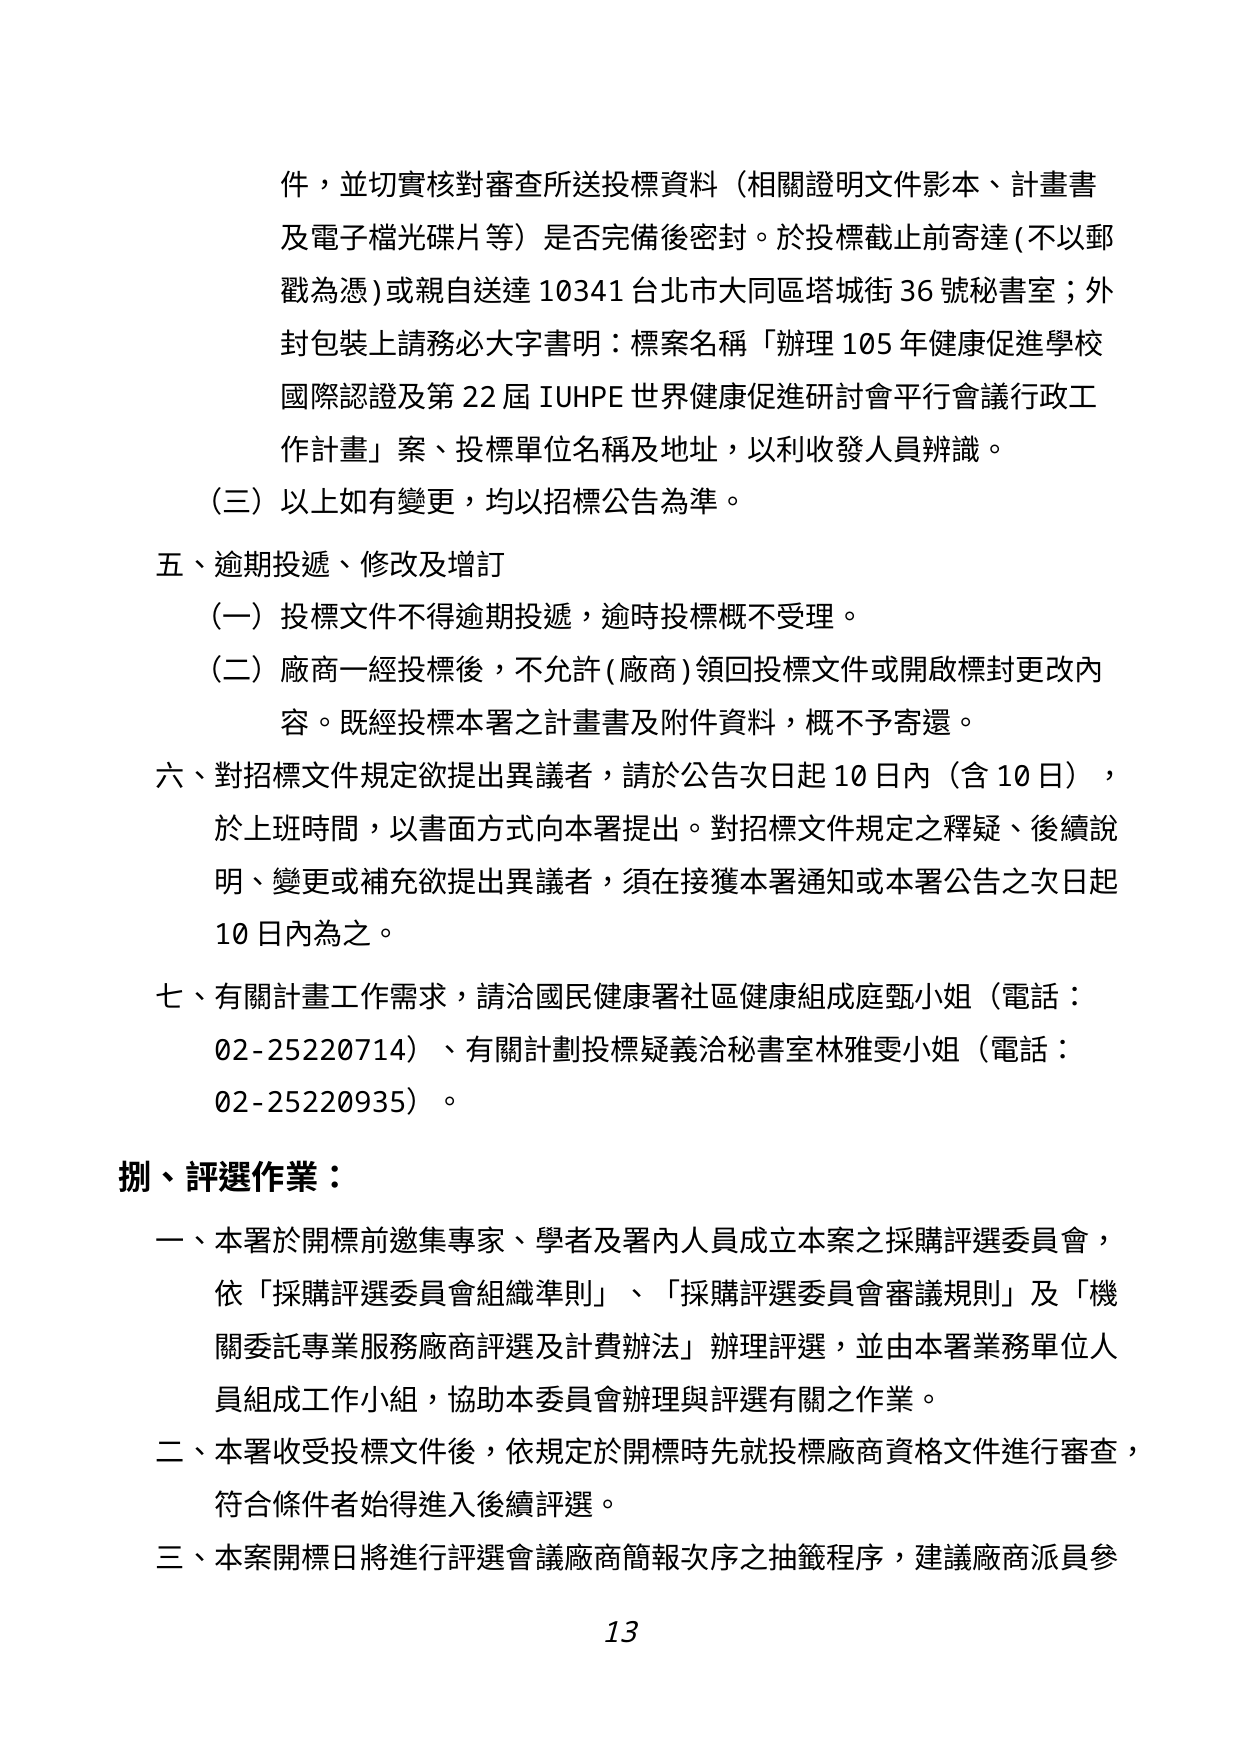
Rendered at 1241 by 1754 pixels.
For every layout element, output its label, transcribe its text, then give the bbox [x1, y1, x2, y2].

text （二）廠商一經投標後，不允許(廠商)領回投標文件或開啟標封更改內容。既經投標本署之計畫書及附件資料，概不予寄還。 [193, 647, 1122, 742]
text 二、本署收受投標文件後，依規定於開標時先就投標廠商資格文件進行審查，符合條件者始得進入後續評選。 [156, 1429, 1122, 1524]
text 捌、評選作業： [118, 1151, 1122, 1199]
text 七、有關計畫工作需求，請洽國民健康署社區健康組成庭甄小姐（電話：02-25220714）、有關計劃投標疑義洽秘書室林雅雯小姐（電話：02-25220935）。 [156, 973, 1122, 1121]
text 六、對招標文件規定欲提出異議者，請於公告次日起10日內（含10日），於上班時間，以書面方式向本署提出。對招標文件規定之釋疑、後續說明、變更或補充欲提出異議者，須在接獲本署通知或本署公告之次日起10日內為之。 [156, 752, 1122, 953]
text 三、本案開標日將進行評選會議廠商簡報次序之抽籤程序，建議廠商派員參 [156, 1534, 1122, 1577]
text 件，並切實核對審查所送投標資料（相關證明文件影本、計畫書及電子檔光碟片等）是否完備後密封。於投標截止前寄達(不以郵戳為憑)或親自送達10341台北市大同區塔城街36號秘書室；外封包裝上請務必大字書明：標案名稱「辦理105年健康促進學校國際認證及第22屆IUHPE世界健康促進研討會平行會議行政工作計畫」案、投標單位名稱及地址，以利收發人員辨識。 [193, 162, 1122, 468]
text （三）以上如有變更，均以招標公告為準。 [193, 479, 1122, 521]
text 一、本署於開標前邀集專家、學者及署內人員成立本案之採購評選委員會，依「採購評選委員會組織準則」、「採購評選委員會審議規則」及「機關委託專業服務廠商評選及計費辦法」辦理評選，並由本署業務單位人員組成工作小組，協助本委員會辦理與評選有關之作業。 [156, 1218, 1122, 1418]
text 五、逾期投遞、修改及增訂 [156, 541, 1122, 583]
text （一）投標文件不得逾期投遞，逾時投標概不受理。 [193, 594, 1122, 636]
